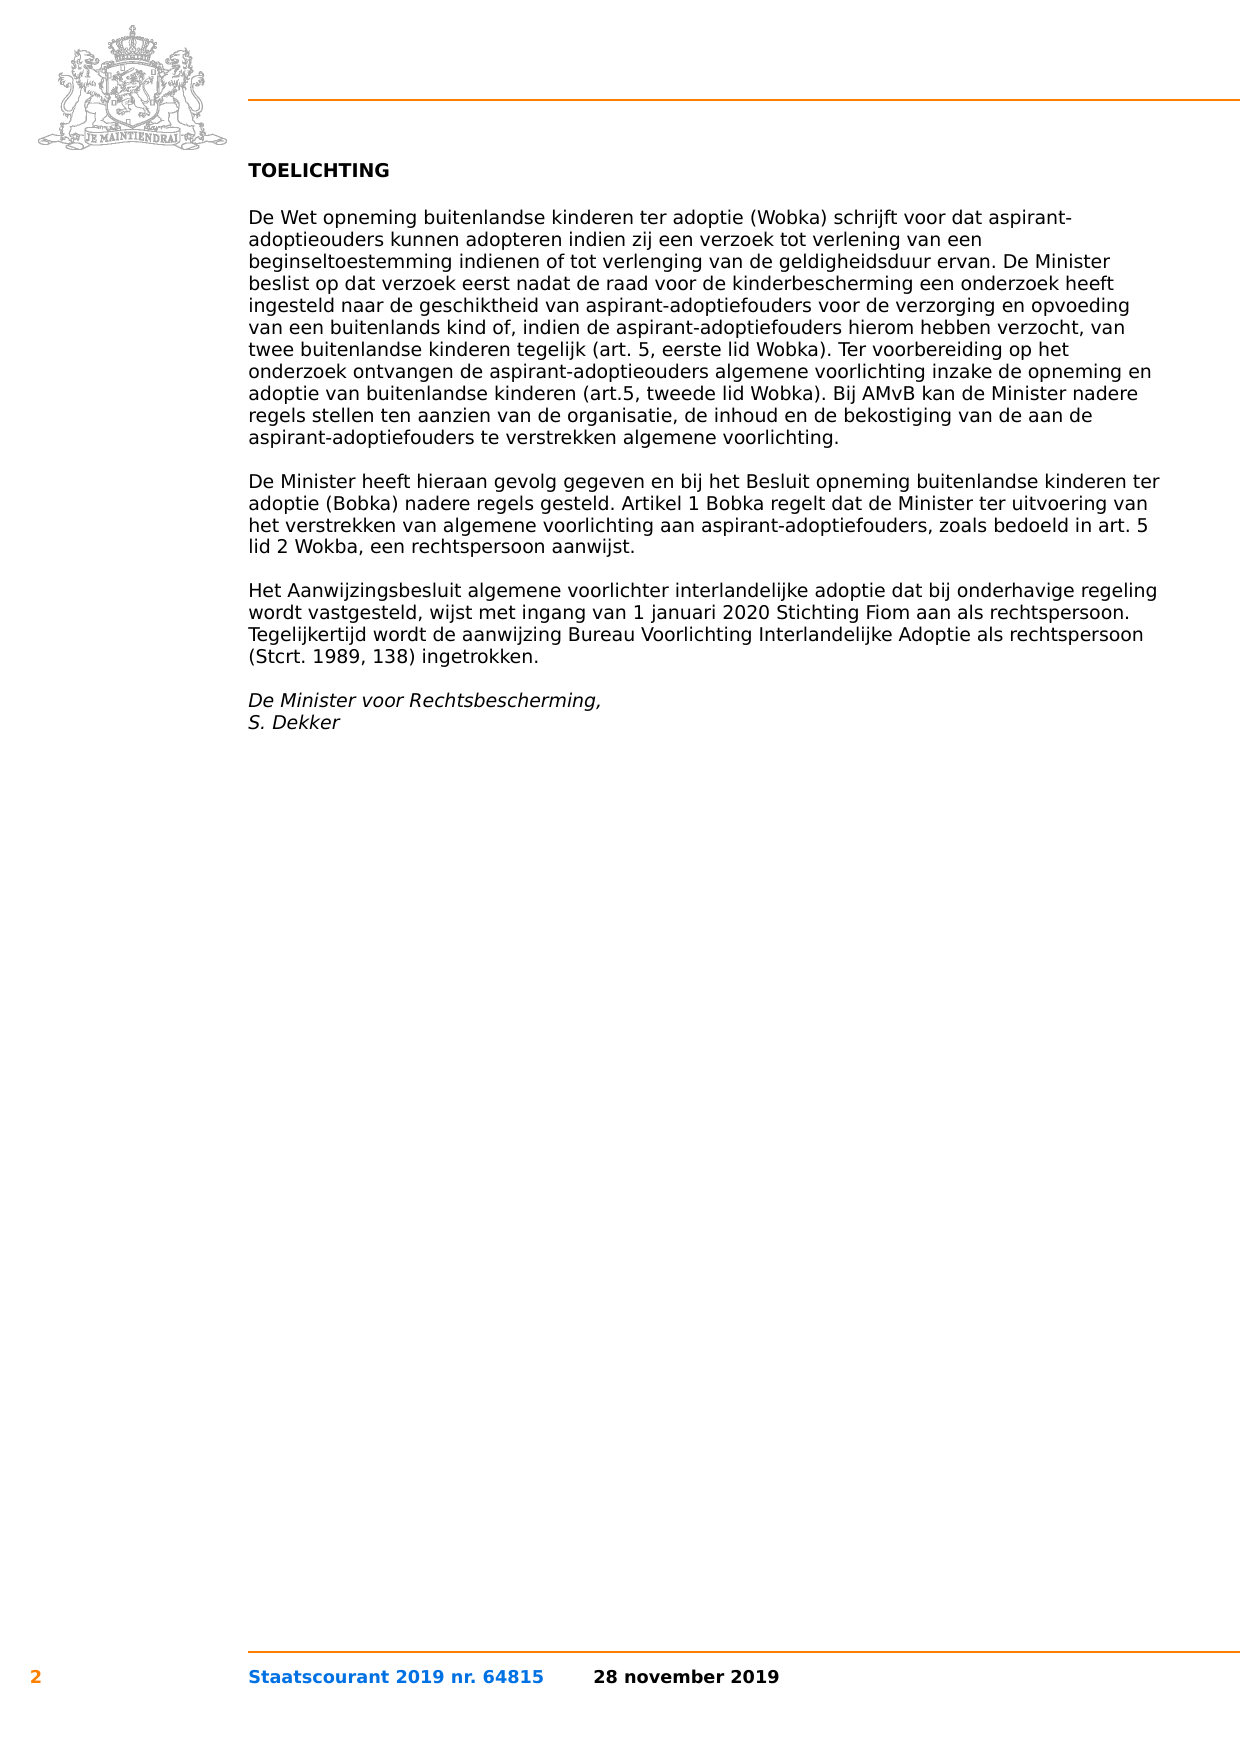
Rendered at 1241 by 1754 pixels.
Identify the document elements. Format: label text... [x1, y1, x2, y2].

text De Minister voor Rechtsbescherming, S. Dekker [248, 690, 1163, 734]
picture [38, 25, 227, 150]
text De Wet opneming buitenlandse kinderen ter adoptie (Wobka) schrijft voor dat aspirant-adoptieouders kunnen adopteren indien zij een verzoek tot verlening van een beginseltoestemming indienen of tot verlenging van de geldigheidsduur ervan. De Minister beslist op dat verzoek eerst nadat de raad voor de kinderbescherming een onderzoek heeft ingesteld naar de geschiktheid van aspirant-adoptiefouders voor de verzorging en opvoeding van een buitenlands kind of, indien de aspirant-adoptiefouders hierom hebben verzocht, van twee buitenlandse kinderen tegelijk (art. 5, eerste lid Wobka). Ter voorbereiding op het onderzoek ontvangen de aspirant-adoptieouders algemene voorlichting inzake de opneming en adoptie van buitenlandse kinderen (art.5, tweede lid Wobka). Bij AMvB kan de Minister nadere regels stellen ten aanzien van de organisatie, de inhoud en de bekostiging van de aan de aspirant-adoptiefouders te verstrekken algemene voorlichting. [248, 207, 1163, 449]
text De Minister heeft hieraan gevolg gegeven en bij het Besluit opneming buitenlandse kinderen ter adoptie (Bobka) nadere regels gesteld. Artikel 1 Bobka regelt dat de Minister ter uitvoering van het verstrekken van algemene voorlichting aan aspirant-adoptiefouders, zoals bedoeld in art. 5 lid 2 Wokba, een rechtspersoon aanwijst. [248, 471, 1163, 558]
subtitle TOELICHTING [248, 160, 1163, 182]
text Het Aanwijzingsbesluit algemene voorlichter interlandelijke adoptie dat bij onderhavige regeling wordt vastgesteld, wijst met ingang van 1 januari 2020 Stichting Fiom aan als rechtspersoon. Tegelijkertijd wordt de aanwijzing Bureau Voorlichting Interlandelijke Adoptie als rechtspersoon (Stcrt. 1989, 138) ingetrokken. [248, 580, 1163, 668]
